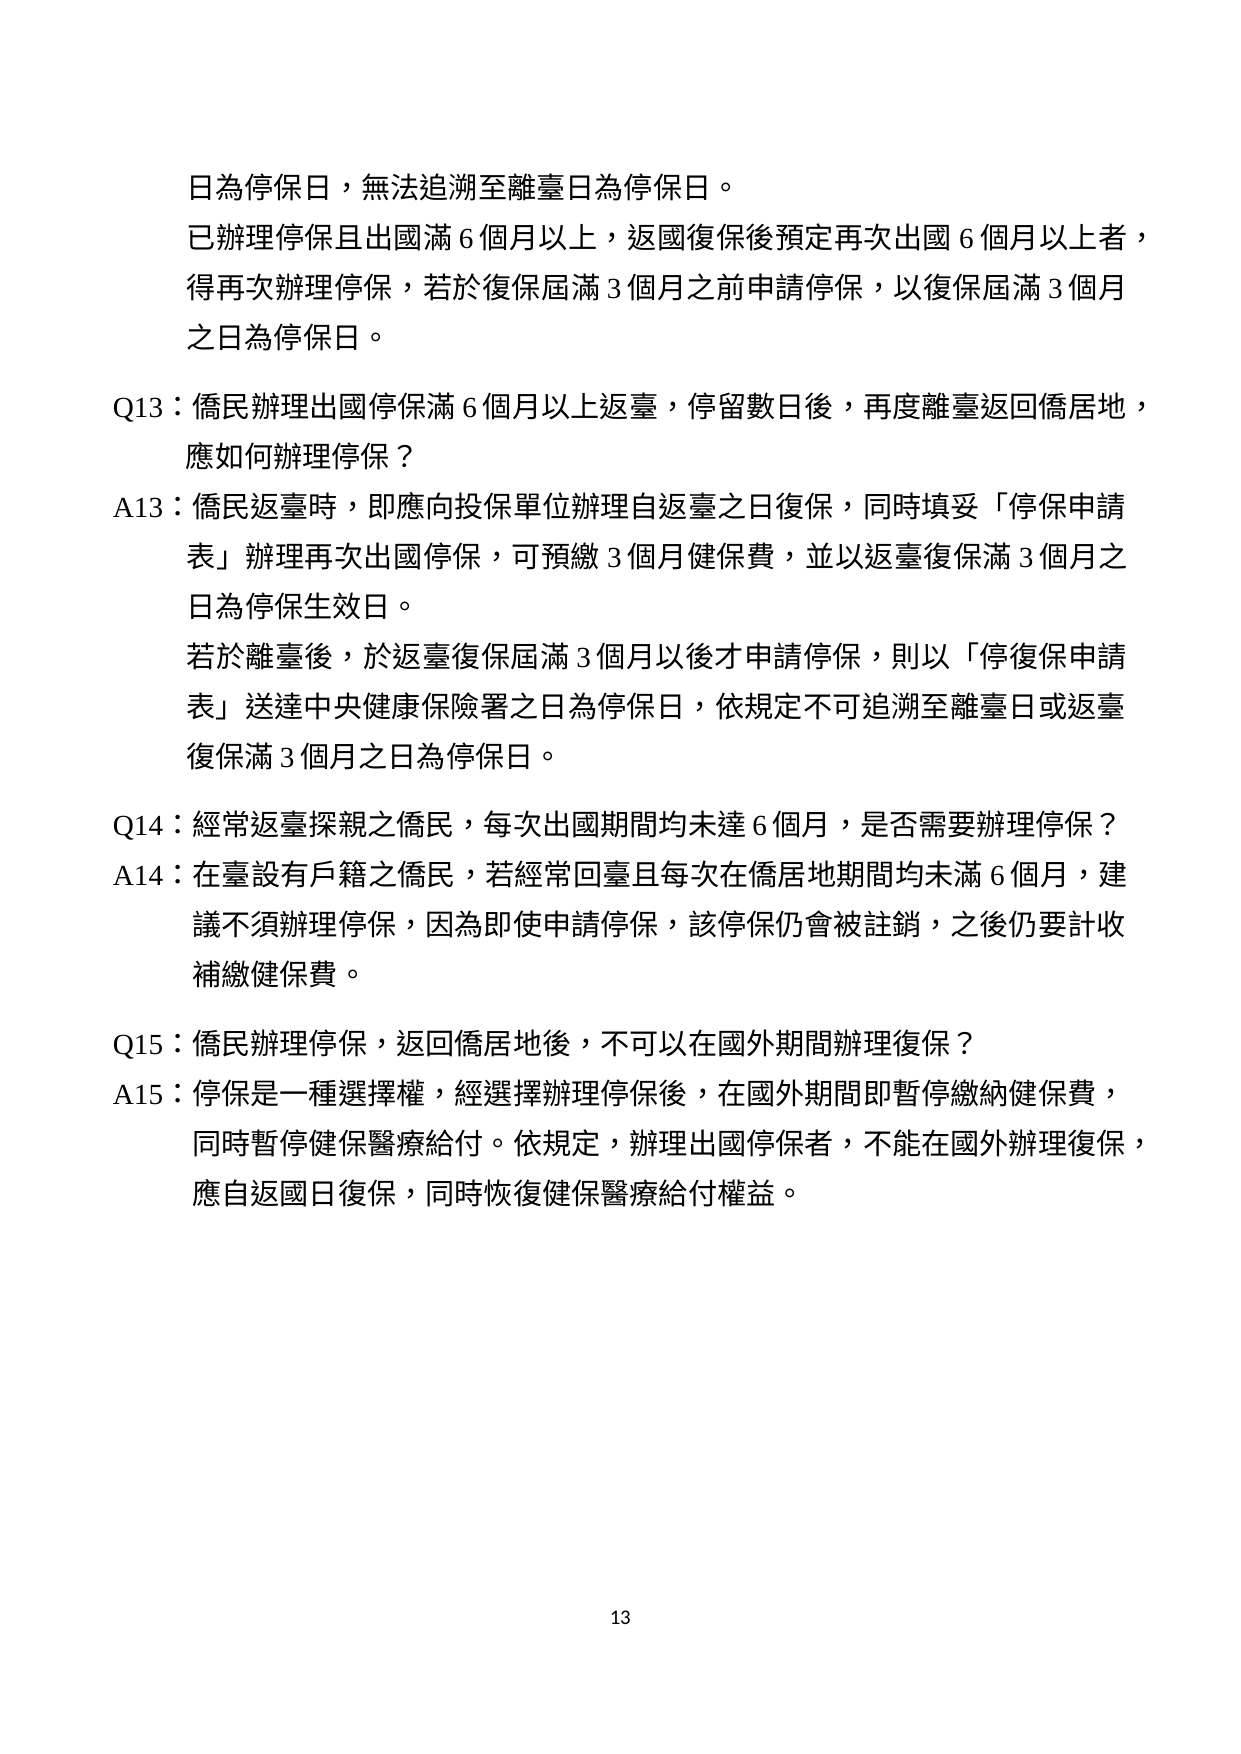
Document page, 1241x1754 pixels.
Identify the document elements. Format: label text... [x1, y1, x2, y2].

text Q14：經常返臺探親之僑民，每次出國期間均未達6個月，是否需要辦理停保？ [113, 796, 1128, 846]
text Q13：僑民辦理出國停保滿6個月以上返臺，停留數日後，再度離臺返回僑居地，應如何辦理停保？ [113, 377, 1128, 477]
text Q15：僑民辦理停保，返回僑居地後，不可以在國外期間辦理復保？ [113, 1014, 1128, 1064]
text A15：停保是一種選擇權，經選擇辦理停保後，在國外期間即暫停繳納健保費，同時暫停健保醫療給付。依規定，辦理出國停保者，不能在國外辦理復保，應自返國日復保，同時恢復健保醫療給付權益。 [113, 1064, 1128, 1214]
text A14：在臺設有戶籍之僑民，若經常回臺且每次在僑居地期間均未滿6個月，建議不須辦理停保，因為即使申請停保，該停保仍會被註銷，之後仍要計收補繳健保費。 [113, 846, 1128, 996]
text 若於離臺後，於返臺復保屆滿3個月以後才申請停保，則以「停復保申請表」送達中央健康保險署之日為停保日，依規定不可追溯至離臺日或返臺復保滿3個月之日為停保日。 [186, 627, 1128, 777]
text A13：僑民返臺時，即應向投保單位辦理自返臺之日復保，同時填妥「停保申請表」辦理再次出國停保，可預繳3個月健保費，並以返臺復保滿3個月之日為停保生效日。 [113, 477, 1128, 627]
text 日為停保日，無法追溯至離臺日為停保日。 [113, 158, 1128, 208]
text 已辦理停保且出國滿6個月以上，返國復保後預定再次出國6個月以上者，得再次辦理停保，若於復保屆滿3個月之前申請停保，以復保屆滿3個月之日為停保日。 [186, 208, 1128, 358]
